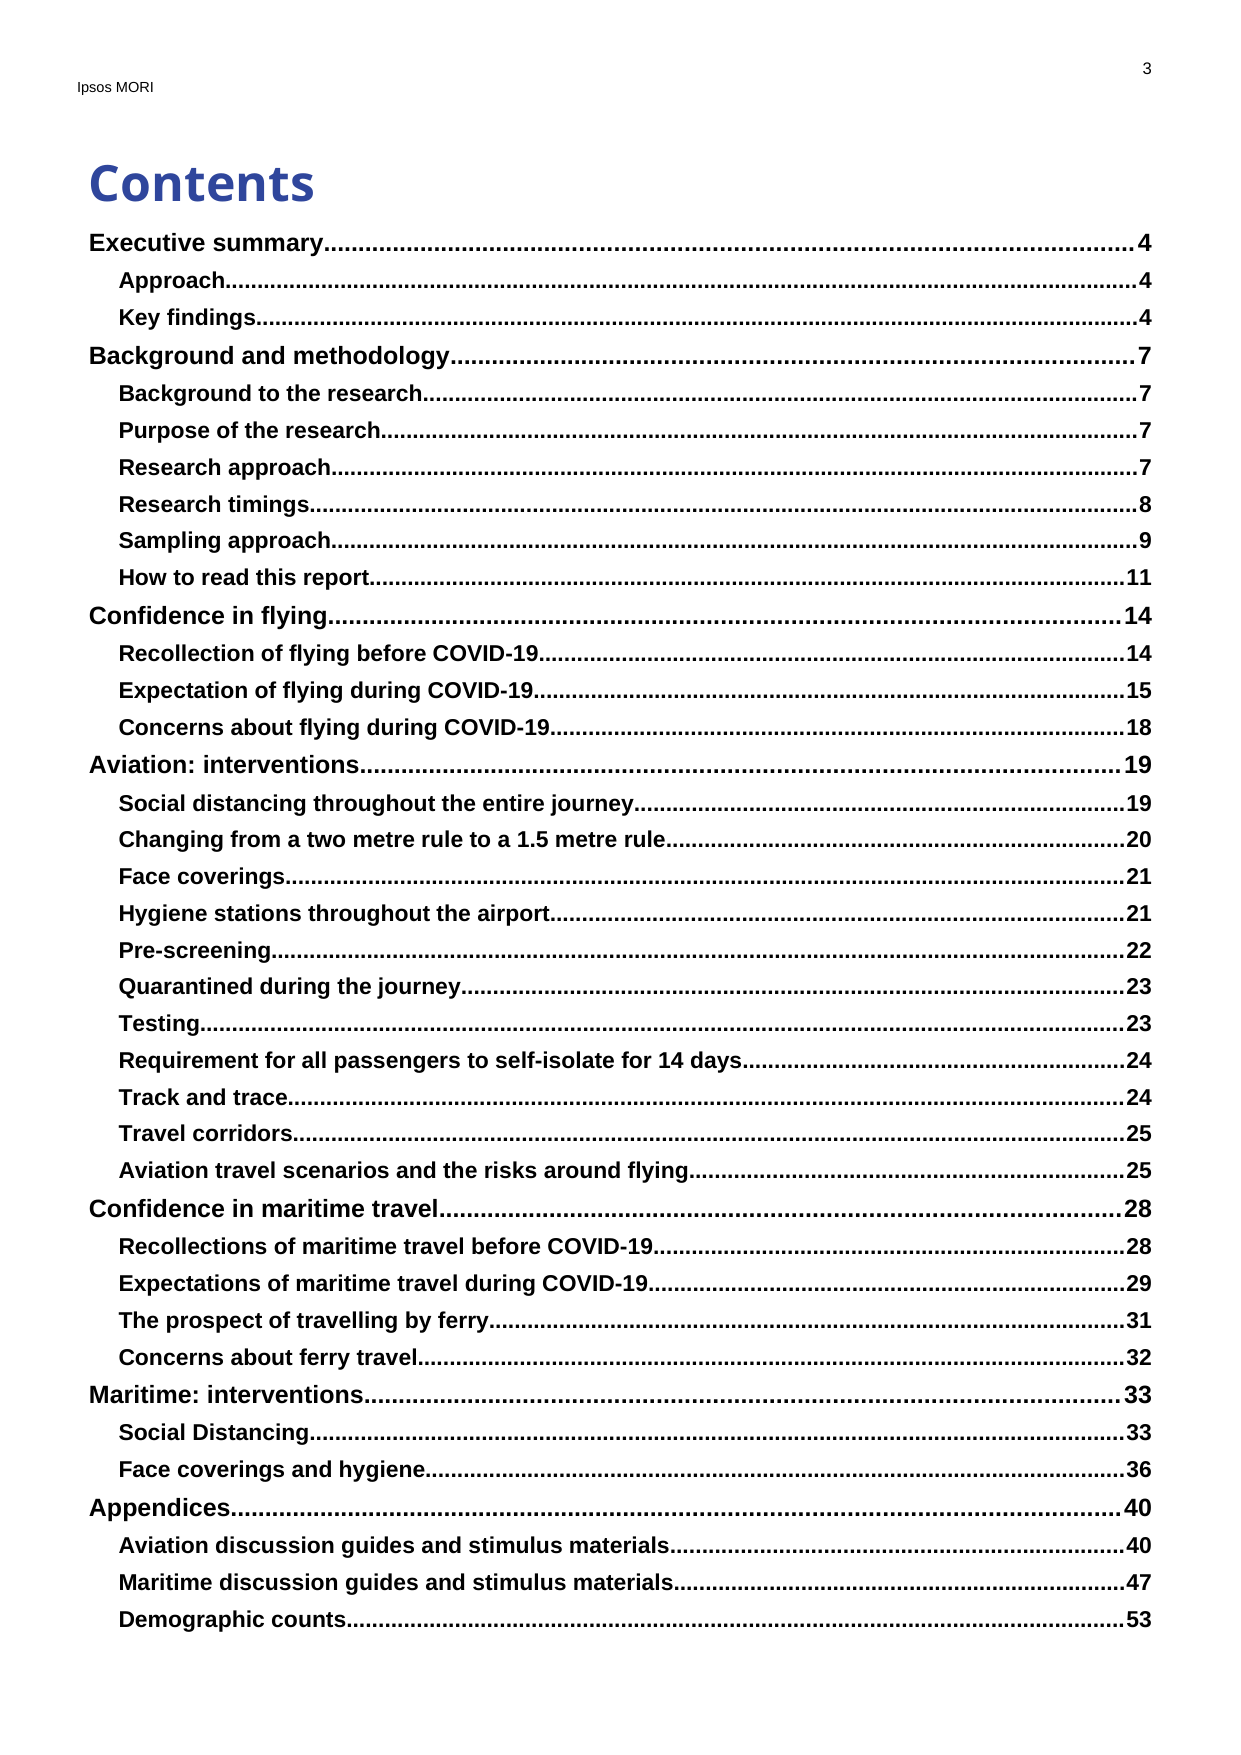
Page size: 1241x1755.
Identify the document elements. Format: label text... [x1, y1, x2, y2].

text Executive summary 4 [89, 228, 1152, 257]
text Social Distancing 33 [118, 1419, 1152, 1446]
text Recollections of maritime travel before COVID-19 28 [118, 1233, 1152, 1259]
text Aviation: interventions 19 [89, 750, 1152, 779]
text Recollection of flying before COVID-19 14 [118, 640, 1152, 666]
text Testing 23 [118, 1010, 1152, 1036]
text Pre-screening 22 [118, 937, 1152, 963]
text Face coverings 21 [118, 863, 1152, 889]
text Quarantined during the journey 23 [118, 973, 1152, 1000]
text How to read this report 11 [118, 564, 1152, 590]
text Track and trace 24 [118, 1084, 1152, 1110]
text Research approach 7 [118, 454, 1152, 480]
text Confidence in maritime travel 28 [89, 1194, 1152, 1223]
text Approach 4 [118, 267, 1152, 294]
text Maritime discussion guides and stimulus materials 47 [118, 1569, 1152, 1595]
text Demographic counts 53 [118, 1606, 1152, 1632]
text Social distancing throughout the entire journey 19 [118, 789, 1152, 816]
text Appendices 40 [89, 1493, 1152, 1522]
subtitle Contents [89, 148, 1152, 216]
text Expectations of maritime travel during COVID-19 29 [118, 1270, 1152, 1296]
text Travel corridors 25 [118, 1120, 1152, 1147]
text Research timings 8 [118, 491, 1152, 517]
text Confidence in flying 14 [89, 601, 1152, 629]
text Purpose of the research 7 [118, 417, 1152, 443]
text Background to the research 7 [118, 380, 1152, 407]
text The prospect of travelling by ferry 31 [118, 1307, 1152, 1333]
text Background and methodology 7 [89, 341, 1152, 370]
text Hygiene stations throughout the airport 21 [118, 900, 1152, 926]
text Expectation of flying during COVID-19 15 [118, 677, 1152, 703]
text Face coverings and hygiene 36 [118, 1456, 1152, 1482]
text Concerns about flying during COVID-19 18 [118, 713, 1152, 740]
text Aviation discussion guides and stimulus materials 40 [118, 1532, 1152, 1558]
text Aviation travel scenarios and the risks around flying 25 [118, 1157, 1152, 1183]
text Requirement for all passengers to self-isolate for 14 days 24 [118, 1047, 1152, 1073]
text Key findings 4 [118, 304, 1152, 331]
text Changing from a two metre rule to a 1.5 metre rule 20 [118, 826, 1152, 853]
text Concerns about ferry travel 32 [118, 1343, 1152, 1370]
text Sampling approach 9 [118, 527, 1152, 554]
text Maritime: interventions 33 [89, 1380, 1152, 1409]
